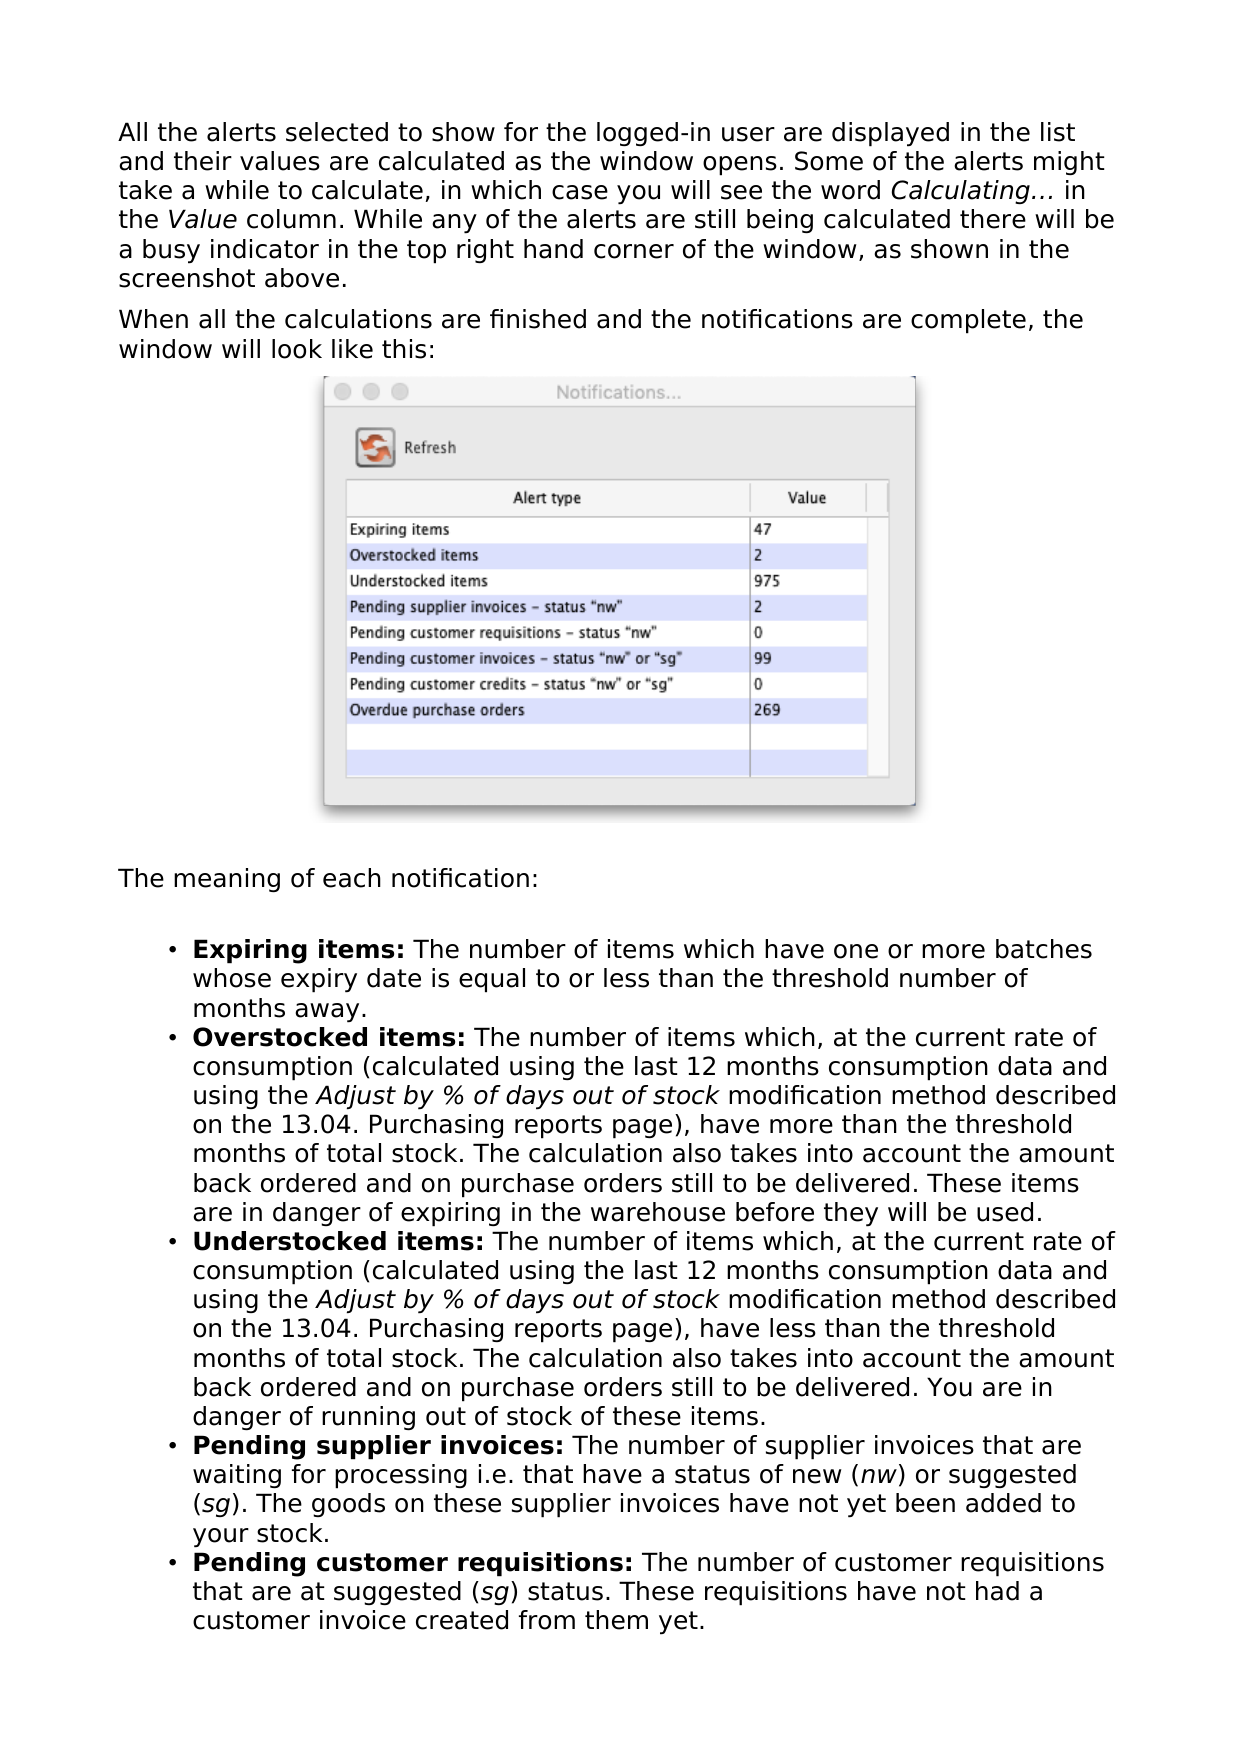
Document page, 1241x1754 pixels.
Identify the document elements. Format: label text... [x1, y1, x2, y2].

list Pending supplier invoices: The number of supplier invoices that are waiting for processing i.e. that have a status of new (nw) or suggested (sg). The goods on these supplier invoices have not yet been added to your stock. [177, 1431, 1122, 1548]
list Understocked items: The number of items which, at the current rate of consumption (calculated using the last 12 months consumption data and using the Adjust by % of days out of stock modification method described on the 13.04. Purchasing reports page), have less than the threshold months of total stock. The calculation also takes into account the amount back ordered and on purchase orders still to be delivered. You are in danger of running out of stock of these items. [177, 1227, 1122, 1431]
text When all the calculations are finished and the notifications are complete, the window will look like this: [118, 306, 1122, 364]
picture [307, 376, 933, 823]
text All the alerts selected to show for the logged-in user are displayed in the list and their values are calculated as the window opens. Some of the alerts might take a while to calculate, in which case you will see the word Calculating… in the Value column. While any of the alerts are still being calculated there will be a busy indicator in the top right hand corner of the window, as shown in the screenshot above. [118, 118, 1122, 293]
list Expiring items: The number of items which have one or more batches whose expiry date is equal to or less than the threshold number of months away. [177, 936, 1122, 1023]
list Overstocked items: The number of items which, at the current rate of consumption (calculated using the last 12 months consumption data and using the Adjust by % of days out of stock modification method described on the 13.04. Purchasing reports page), have more than the threshold months of total stock. The calculation also takes into account the amount back ordered and on purchase orders still to be delivered. These items are in danger of expiring in the warehouse before they will be used. [177, 1023, 1122, 1227]
list Pending customer requisitions: The number of customer requisitions that are at suggested (sg) status. These requisitions have not had a customer invoice created from them yet. [177, 1548, 1122, 1636]
text The meaning of each notification: [118, 864, 1122, 893]
